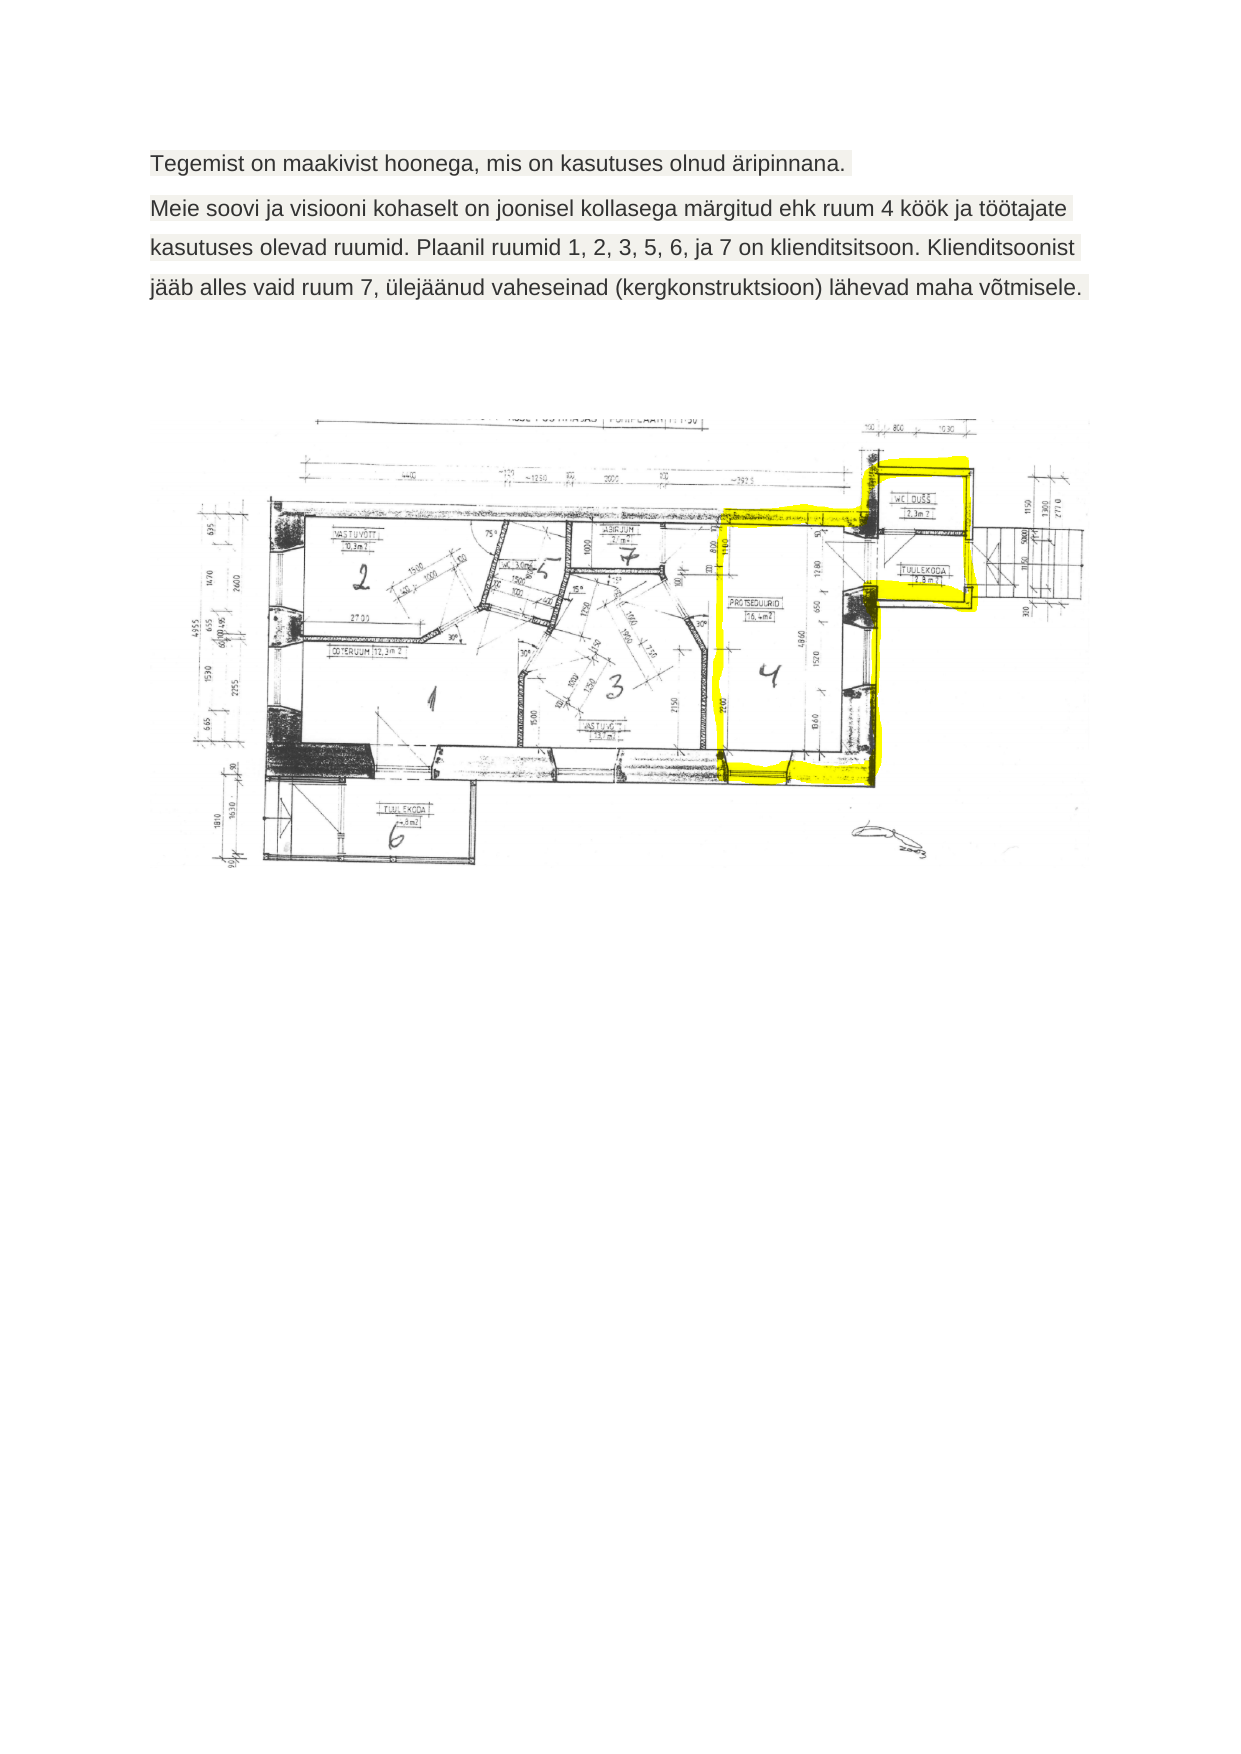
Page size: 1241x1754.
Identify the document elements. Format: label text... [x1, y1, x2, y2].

text Meie soovi ja visiooni kohaselt on joonisel kollasega märgitud ehk ruum 4 köök ja töötajate kasutuses olevad ruumid. Plaanil ruumid 1, 2, 3, 5, 6, ja 7 on klienditsitsoon. Klienditsoonist jääb alles vaid ruum 7, ülejäänud vaheseinad (kergkonstruktsioon) lähevad maha võtmisele. [150, 195, 1090, 300]
text Tegemist on maakivist hoonega, mis on kasutuses olnud äripinnana. [150, 150, 1090, 176]
